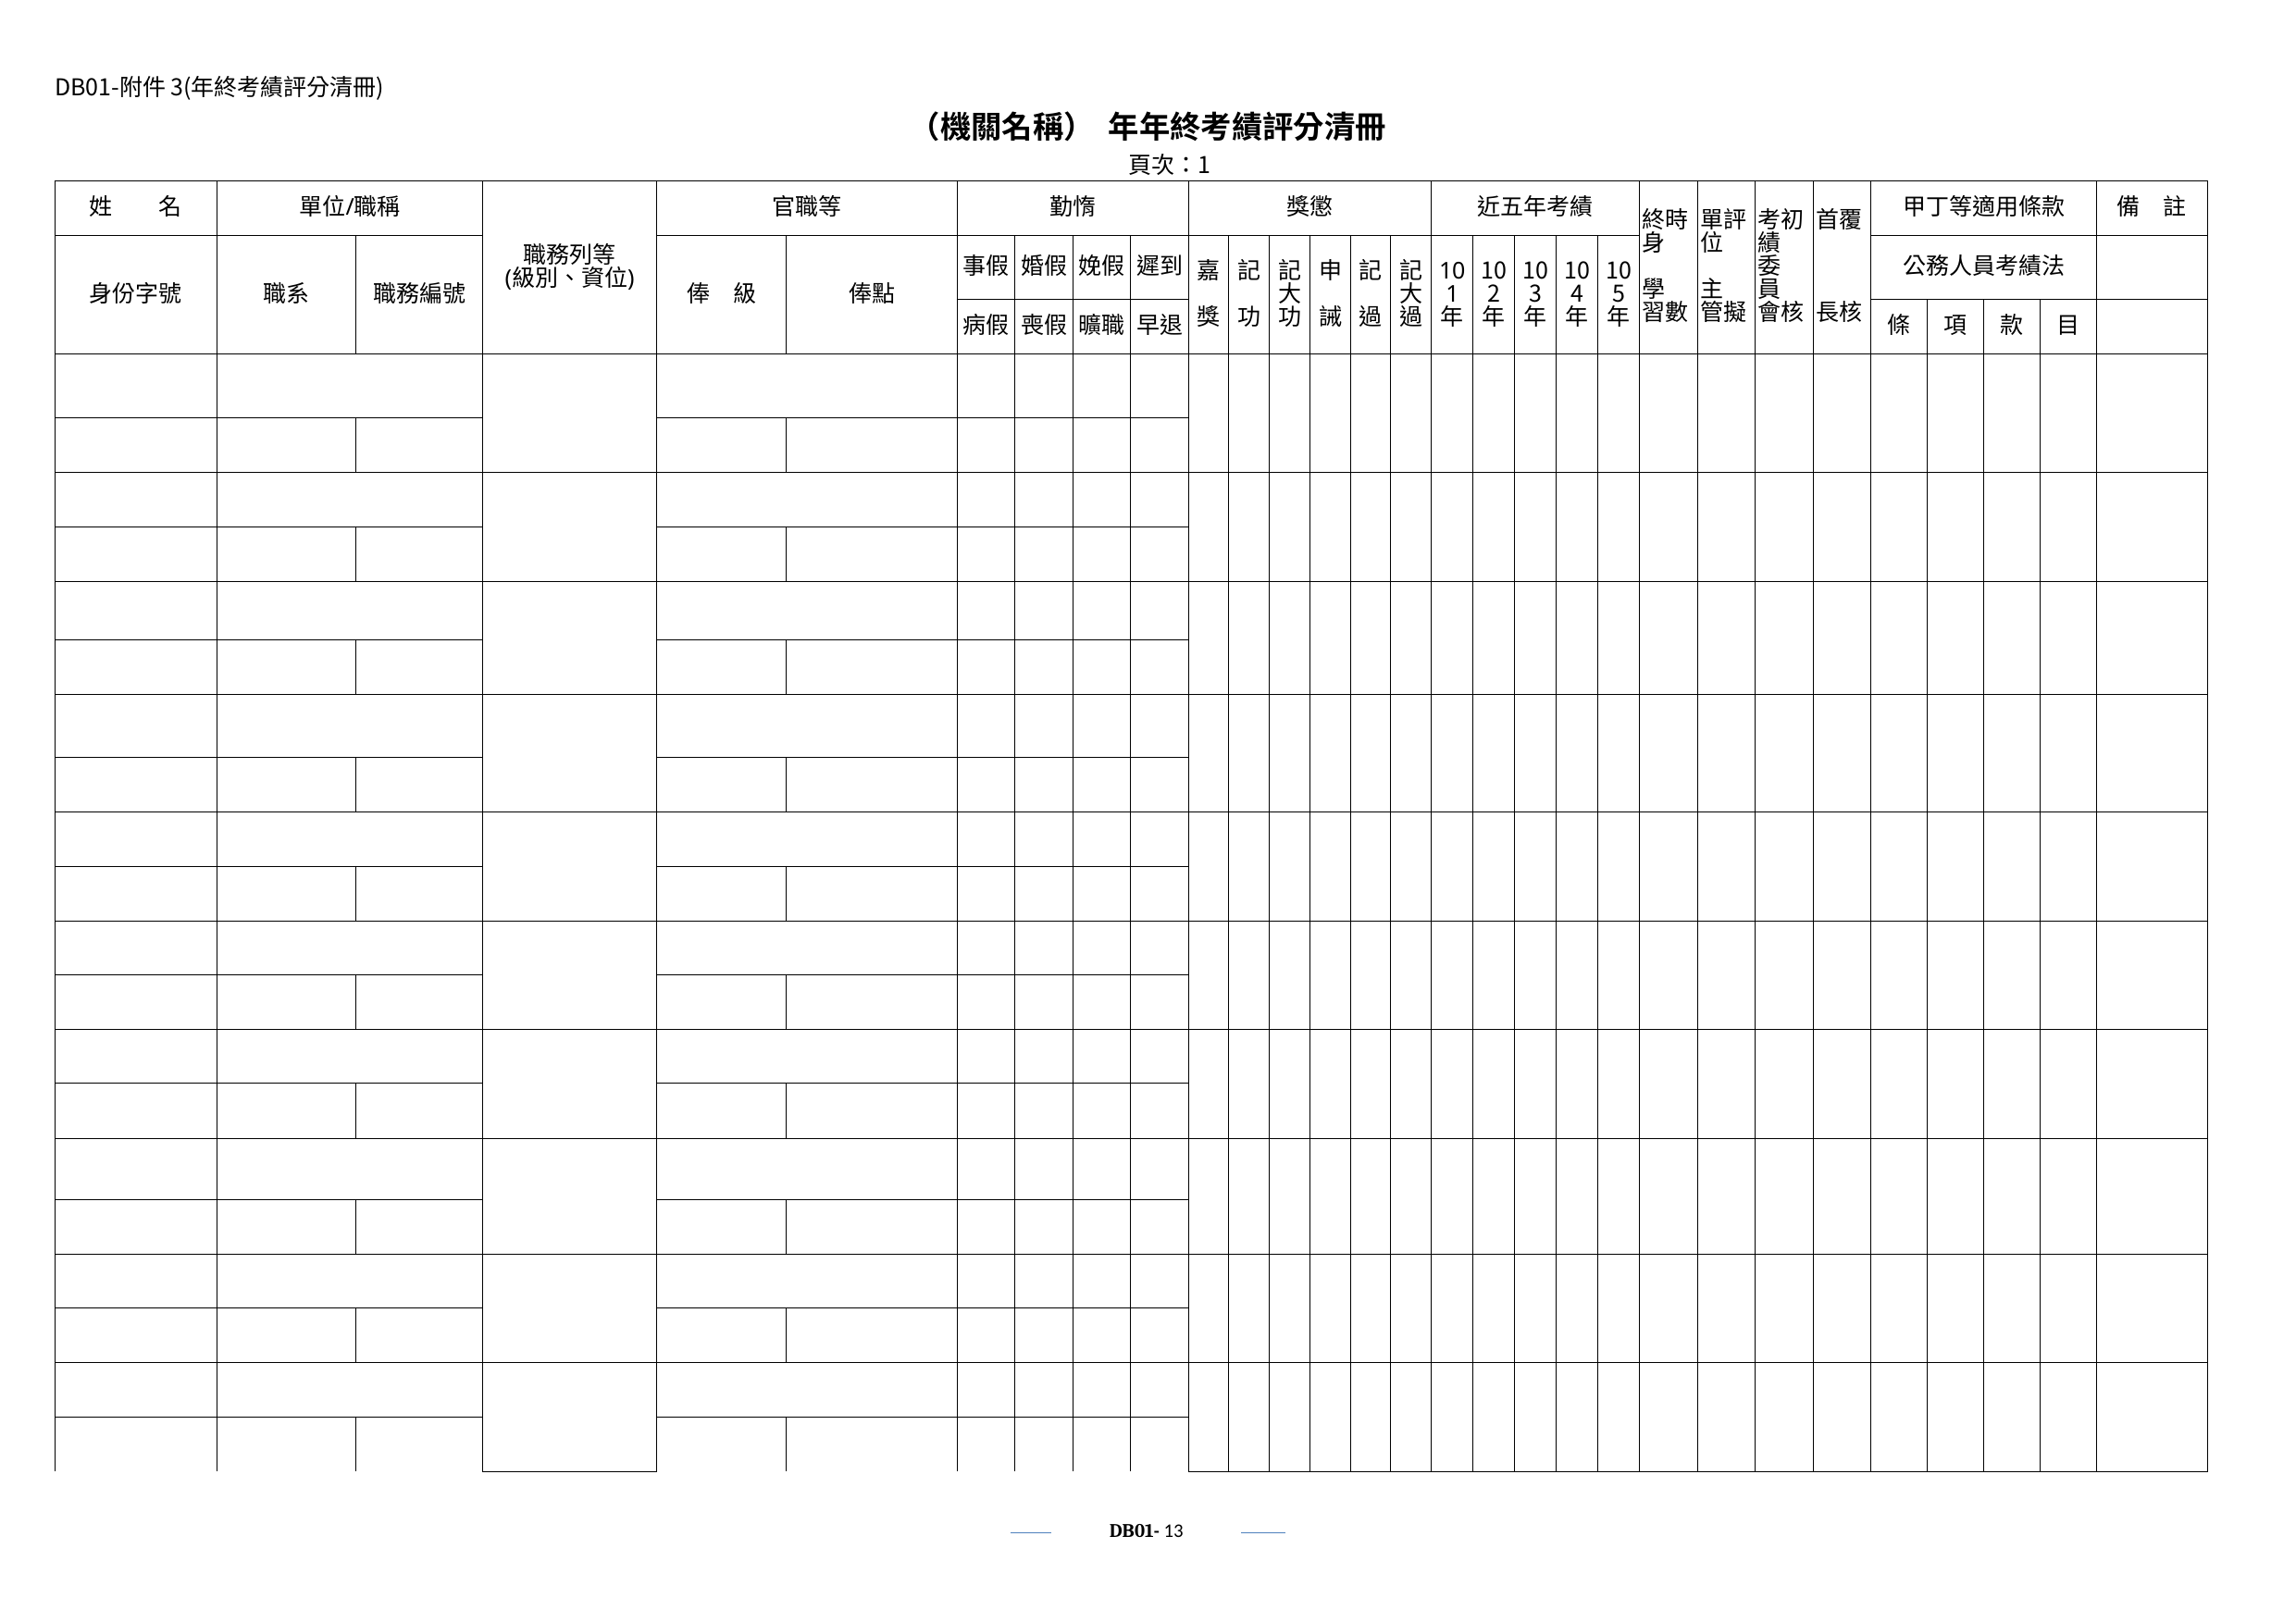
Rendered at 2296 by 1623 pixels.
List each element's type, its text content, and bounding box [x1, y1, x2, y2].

table_cell [657, 867, 786, 921]
table_cell [1351, 582, 1390, 693]
table_cell 曠職 [1074, 300, 1130, 353]
table_cell [1756, 1030, 1813, 1137]
table_cell [1984, 695, 2040, 812]
table_header 備 註 [2097, 181, 2207, 235]
table_cell [356, 867, 482, 921]
table_cell [1515, 1139, 1556, 1254]
table_cell [1814, 922, 1870, 1029]
table_cell [1473, 1363, 1514, 1471]
table_cell [1131, 867, 1188, 921]
table_cell [1270, 1363, 1309, 1471]
table_cell [1391, 1139, 1431, 1254]
table_cell [217, 1052, 482, 1083]
table_cell [2097, 354, 2207, 472]
table_cell [1270, 582, 1309, 693]
table_cell [1074, 473, 1130, 526]
table_cell [1814, 354, 1870, 472]
table_cell [1640, 582, 1697, 693]
table_cell [657, 354, 957, 417]
table_cell [787, 640, 957, 693]
table_cell [1473, 695, 1514, 812]
table_cell [56, 867, 217, 921]
table_cell [1984, 354, 2040, 472]
table_header 甲丁等適用條款 [1871, 181, 2096, 235]
table_cell [1131, 582, 1188, 639]
table_cell [1391, 473, 1431, 580]
table_cell [1928, 1139, 1983, 1254]
table_cell [1432, 1255, 1472, 1362]
table_header 獎懲 [1189, 181, 1431, 235]
table_cell [2097, 1139, 2207, 1254]
text （機關名稱） 年年終考績評分清冊 [55, 103, 2240, 147]
table_cell [483, 354, 656, 472]
table_cell [1074, 354, 1130, 417]
table_cell [483, 1255, 656, 1362]
table_cell [1928, 1363, 1983, 1471]
table_cell [1189, 1030, 1228, 1137]
table_cell [2097, 812, 2207, 921]
table_cell [56, 1139, 217, 1199]
table_cell [217, 695, 482, 723]
table_header 姓 名 [56, 181, 217, 235]
table_cell [1229, 1030, 1269, 1137]
table_cell [1698, 354, 1755, 472]
table_cell [787, 867, 957, 921]
table_cell [657, 975, 786, 1029]
table_cell [356, 1418, 482, 1471]
table_cell [1351, 695, 1390, 812]
table_cell [657, 473, 957, 526]
table_cell [1814, 1030, 1870, 1137]
table_cell [657, 922, 957, 974]
table_cell [787, 1308, 957, 1362]
table_cell [1074, 1139, 1130, 1199]
table_cell [56, 1418, 217, 1471]
table_cell [1270, 354, 1309, 472]
table_cell [1756, 1255, 1813, 1362]
table_cell [1131, 1200, 1188, 1254]
table_cell [958, 640, 1014, 693]
table_cell [1432, 354, 1472, 472]
table_cell [958, 1200, 1014, 1254]
table_cell [1432, 1139, 1472, 1254]
table_cell [217, 1200, 355, 1254]
table_cell [1131, 1030, 1188, 1083]
table_cell [1432, 1030, 1472, 1137]
table_cell 遲到 [1131, 236, 1188, 299]
table_cell [1557, 1363, 1597, 1471]
table_cell [958, 582, 1014, 639]
table_cell [56, 1030, 217, 1083]
table_cell [217, 948, 482, 974]
table_cell [1310, 812, 1350, 921]
table_cell 職務編號 [356, 236, 482, 353]
table_cell [1928, 354, 1983, 472]
table_cell [958, 354, 1014, 417]
table_cell [1984, 473, 2040, 580]
table_cell [217, 867, 355, 921]
table_cell [1310, 354, 1350, 472]
table_cell [1640, 812, 1697, 921]
table_cell [1984, 812, 2040, 921]
table_cell [1074, 582, 1130, 639]
table_cell [2097, 1030, 2207, 1137]
table_cell [958, 473, 1014, 526]
table_cell [1432, 582, 1472, 693]
table_cell [1871, 1255, 1927, 1362]
table_cell [1984, 1255, 2040, 1362]
table_header 單評 位 主 管擬 [1698, 181, 1755, 353]
table_cell 公務人員考績法 [1871, 236, 2096, 299]
table_cell [787, 1200, 957, 1254]
table_cell [1640, 354, 1697, 472]
table_cell [1814, 473, 1870, 580]
table_cell 喪假 [1015, 300, 1073, 353]
table_cell [1698, 1030, 1755, 1137]
table_cell [1928, 1255, 1983, 1362]
table_cell [1189, 582, 1228, 693]
table_cell [958, 812, 1014, 866]
table_cell [1074, 1030, 1130, 1083]
table_header 勤惰 [958, 181, 1188, 235]
table_cell [1074, 867, 1130, 921]
table_cell [1984, 582, 2040, 693]
table_cell [1871, 812, 1927, 921]
table_cell [1351, 812, 1390, 921]
table_cell [1391, 695, 1431, 812]
table_cell [1871, 582, 1927, 693]
table_cell [56, 473, 217, 526]
table_cell [1756, 354, 1813, 472]
table_cell 款 [1984, 300, 2040, 353]
table_cell [1351, 922, 1390, 1029]
table_cell [217, 843, 482, 866]
table_cell [657, 695, 957, 757]
table_cell [1598, 922, 1639, 1029]
table_cell [483, 695, 656, 812]
table_cell [1131, 1255, 1188, 1307]
table_cell [1473, 1139, 1514, 1254]
table_cell [1756, 812, 1813, 921]
table_cell [1557, 582, 1597, 693]
table_cell [356, 758, 482, 812]
table_cell [1698, 582, 1755, 693]
table_cell [2041, 473, 2096, 580]
table_cell [1640, 695, 1697, 812]
table_cell [1015, 1200, 1073, 1254]
table_cell [1598, 1139, 1639, 1254]
table_cell [56, 922, 217, 974]
table_cell [1814, 1139, 1870, 1254]
table_cell [958, 975, 1014, 1029]
table_cell [657, 1139, 957, 1199]
table_cell [1131, 922, 1188, 974]
table_cell [1432, 695, 1472, 812]
table_cell [787, 975, 957, 1029]
table_cell [1074, 1255, 1130, 1307]
table_cell [1640, 473, 1697, 580]
table_cell [1074, 1363, 1130, 1417]
table_cell [1598, 812, 1639, 921]
table_cell [1074, 1200, 1130, 1254]
table_cell [1871, 1030, 1927, 1137]
table_cell [1432, 1363, 1472, 1471]
table_cell [1270, 473, 1309, 580]
table_cell [2041, 922, 2096, 1029]
table_cell [787, 418, 957, 472]
table_cell [1871, 473, 1927, 580]
table_cell [1515, 695, 1556, 812]
table_cell [1557, 695, 1597, 812]
table_cell [1189, 922, 1228, 1029]
table_cell [1432, 473, 1472, 580]
table_cell [1131, 527, 1188, 580]
table_cell 嘉 獎 [1189, 236, 1228, 353]
table_cell [1015, 1030, 1073, 1083]
table_cell [657, 758, 786, 812]
table_cell [1557, 1030, 1597, 1137]
table_cell [1391, 354, 1431, 472]
table_cell 104 年 [1557, 236, 1597, 353]
table_cell [2097, 922, 2207, 1029]
table_cell [1015, 695, 1073, 757]
table_cell [1640, 1363, 1697, 1471]
table_cell [56, 418, 217, 472]
table_cell [1310, 582, 1350, 693]
table_cell [1015, 354, 1073, 417]
table_cell [958, 1030, 1014, 1083]
table_cell [1351, 1255, 1390, 1362]
table_cell [657, 1030, 957, 1083]
table_cell [1015, 975, 1073, 1029]
table_cell [958, 1139, 1014, 1199]
table_cell [1432, 922, 1472, 1029]
table_cell [1871, 354, 1927, 472]
table_cell [1015, 1308, 1073, 1362]
table_header 職務列等 (級別、資位) [483, 181, 656, 353]
table_cell [657, 1363, 957, 1417]
table_cell [56, 640, 217, 693]
table_cell [1189, 354, 1228, 472]
table_cell [1270, 1255, 1309, 1362]
table_cell [1598, 695, 1639, 812]
table_cell [1310, 1030, 1350, 1137]
table_cell [1756, 922, 1813, 1029]
table_cell [217, 812, 482, 843]
table_cell [2041, 1363, 2096, 1471]
table_cell [1229, 1139, 1269, 1254]
table_cell [1015, 812, 1073, 866]
table_cell [1131, 1084, 1188, 1137]
table_cell [1814, 1363, 1870, 1471]
table_cell [958, 1418, 1014, 1471]
table_cell [787, 1418, 957, 1471]
table_cell [1391, 1363, 1431, 1471]
table_cell [1698, 922, 1755, 1029]
table_cell [2097, 473, 2207, 580]
table_cell [1310, 473, 1350, 580]
table_cell [1557, 1139, 1597, 1254]
table_cell [217, 922, 482, 948]
table_cell [1015, 527, 1073, 580]
table_cell [1473, 354, 1514, 472]
table_cell [1640, 1255, 1697, 1362]
table_cell [657, 527, 786, 580]
table_cell 記大功 [1270, 236, 1309, 353]
table_cell [217, 527, 355, 580]
table_cell [1814, 582, 1870, 693]
table_cell [217, 1139, 482, 1162]
table_cell [1310, 1139, 1350, 1254]
table_header 終時 身 學 習數 [1640, 181, 1697, 353]
table_cell [1351, 473, 1390, 580]
table_cell [1698, 1255, 1755, 1362]
table_cell 婚假 [1015, 236, 1073, 299]
table_cell [1698, 473, 1755, 580]
table_cell [1229, 922, 1269, 1029]
table_cell [56, 527, 217, 580]
table_cell [1698, 1363, 1755, 1471]
table_cell [56, 1200, 217, 1254]
table_cell 娩假 [1074, 236, 1130, 299]
table_cell 俸 級 [657, 236, 786, 353]
text 頁次：1 [55, 147, 2240, 180]
table_cell [217, 640, 355, 693]
table_cell [2041, 1255, 2096, 1362]
table_cell [1928, 1030, 1983, 1137]
table_cell [1351, 1030, 1390, 1137]
table_cell [1131, 473, 1188, 526]
table_cell [1229, 695, 1269, 812]
table_cell [1131, 1418, 1188, 1471]
table_cell [1598, 473, 1639, 580]
table_cell [1391, 922, 1431, 1029]
table_cell [1391, 1255, 1431, 1362]
table_cell [1598, 1030, 1639, 1137]
table_cell [1074, 418, 1130, 472]
table_cell [1270, 1139, 1309, 1254]
table_cell [1229, 473, 1269, 580]
table_cell [1871, 1139, 1927, 1254]
table_cell [1229, 1255, 1269, 1362]
table_cell [217, 1255, 482, 1282]
table_cell 申 誡 [1310, 236, 1350, 353]
table_cell [1515, 582, 1556, 693]
table_cell [217, 354, 482, 385]
table_cell [1015, 1418, 1073, 1471]
table_cell [958, 527, 1014, 580]
table_cell [1473, 582, 1514, 693]
table_cell [958, 1363, 1014, 1417]
table_cell [1229, 812, 1269, 921]
table_cell 病假 [958, 300, 1014, 353]
table_cell [483, 812, 656, 921]
table_cell [1015, 1363, 1073, 1417]
table_cell [1391, 812, 1431, 921]
table_cell [217, 723, 482, 757]
table_cell [1515, 1363, 1556, 1471]
table_cell [1270, 812, 1309, 921]
table_cell [657, 1084, 786, 1137]
table_cell [217, 975, 355, 1029]
table_cell [1598, 582, 1639, 693]
table_cell [1698, 1139, 1755, 1254]
table_cell [56, 695, 217, 757]
table_cell [1984, 922, 2040, 1029]
table_cell [1189, 695, 1228, 812]
table_cell 102 年 [1473, 236, 1514, 353]
table_cell 記大過 [1391, 236, 1431, 353]
table_cell 103 年 [1515, 236, 1556, 353]
table_cell [356, 418, 482, 472]
table_cell [1131, 695, 1188, 757]
table_cell [1515, 812, 1556, 921]
table_cell [657, 418, 786, 472]
table_cell [1640, 1030, 1697, 1137]
table_cell [1756, 1363, 1813, 1471]
table_cell [787, 1084, 957, 1137]
table_cell [56, 1255, 217, 1307]
table_cell [1351, 354, 1390, 472]
table_cell [1015, 1084, 1073, 1137]
table_cell [1015, 1255, 1073, 1307]
table_cell [1229, 582, 1269, 693]
table_cell [1515, 473, 1556, 580]
table_cell 記 過 [1351, 236, 1390, 353]
table_cell [56, 1363, 217, 1417]
table_cell [2097, 300, 2207, 353]
table_cell [56, 1308, 217, 1362]
table_cell [1598, 1255, 1639, 1362]
table_cell [483, 582, 656, 693]
table_cell [56, 582, 217, 639]
table_cell [1871, 695, 1927, 812]
table_cell [2097, 582, 2207, 693]
table_cell [1515, 1255, 1556, 1362]
table_cell [1131, 758, 1188, 812]
table_cell 105 年 [1598, 236, 1639, 353]
table_cell [2097, 1363, 2207, 1471]
table_cell 事假 [958, 236, 1014, 299]
table_cell 條 [1871, 300, 1927, 353]
table_cell [1598, 354, 1639, 472]
table_cell [2041, 1139, 2096, 1254]
table_cell [1131, 354, 1188, 417]
table_cell 職系 [217, 236, 355, 353]
table_cell [1131, 418, 1188, 472]
table_cell [958, 1084, 1014, 1137]
table_cell [56, 812, 217, 866]
table_cell [1074, 695, 1130, 757]
table_cell [483, 1139, 656, 1254]
table_cell [1557, 354, 1597, 472]
table_header 近五年考績 [1432, 181, 1639, 235]
table_cell [483, 1363, 656, 1471]
table_cell 身份字號 [56, 236, 217, 353]
table_cell [958, 418, 1014, 472]
table_cell 俸點 [787, 236, 957, 353]
table_header 單位/職稱 [217, 181, 482, 235]
table_cell [1928, 812, 1983, 921]
table_cell [217, 1363, 482, 1389]
table_cell [958, 758, 1014, 812]
table_cell [1189, 812, 1228, 921]
table_cell [1756, 695, 1813, 812]
table_cell 目 [2041, 300, 2096, 353]
table_cell [217, 1389, 482, 1417]
table_cell [217, 1084, 355, 1137]
table_cell [1074, 812, 1130, 866]
table_cell [1557, 812, 1597, 921]
table_cell [1131, 640, 1188, 693]
table_cell [958, 1308, 1014, 1362]
table_cell 項 [1928, 300, 1983, 353]
table_cell [1473, 812, 1514, 921]
table_cell [1074, 922, 1130, 974]
table_cell [1074, 527, 1130, 580]
table_cell [1391, 1030, 1431, 1137]
table_cell [2041, 812, 2096, 921]
table_cell [1229, 1363, 1269, 1471]
table_cell [1131, 812, 1188, 866]
table_cell [56, 1084, 217, 1137]
table_cell [1310, 695, 1350, 812]
table_cell [1131, 975, 1188, 1029]
table_cell [787, 758, 957, 812]
table_header 首覆 長核 [1814, 181, 1870, 353]
table_cell [787, 527, 957, 580]
table_cell [958, 867, 1014, 921]
table_cell [56, 354, 217, 417]
table_cell [1189, 1139, 1228, 1254]
table_cell [1473, 1030, 1514, 1137]
table_cell [1229, 354, 1269, 472]
table_cell [1515, 922, 1556, 1029]
table_cell [1814, 812, 1870, 921]
table_cell [1189, 1363, 1228, 1471]
table_cell [1351, 1139, 1390, 1254]
table_cell 記 功 [1229, 236, 1269, 353]
table_cell [1515, 1030, 1556, 1137]
table_cell [1756, 1139, 1813, 1254]
table_header 考初 績 委 員 會核 [1756, 181, 1813, 353]
table_cell [1984, 1363, 2040, 1471]
table_cell [1928, 695, 1983, 812]
table_cell [1928, 473, 1983, 580]
table_cell [356, 527, 482, 580]
table_cell [1015, 418, 1073, 472]
table_cell [1074, 758, 1130, 812]
table_cell [1189, 473, 1228, 580]
table_cell [1557, 473, 1597, 580]
table_cell [217, 499, 482, 526]
table_cell [1310, 1363, 1350, 1471]
table_cell [1074, 975, 1130, 1029]
table_cell [1640, 1139, 1697, 1254]
table_cell [356, 1308, 482, 1362]
table_cell [1310, 922, 1350, 1029]
table_cell [1074, 640, 1130, 693]
table_cell [1473, 1255, 1514, 1362]
table_cell [1270, 1030, 1309, 1137]
table_cell [2097, 236, 2207, 299]
table_cell [2041, 1030, 2096, 1137]
table_cell [657, 1308, 786, 1362]
table_cell [1984, 1030, 2040, 1137]
table_cell [217, 758, 355, 812]
table_cell [1814, 695, 1870, 812]
table_cell [1640, 922, 1697, 1029]
table_cell [1698, 812, 1755, 921]
table_cell [217, 1030, 482, 1052]
table_cell [1756, 473, 1813, 580]
table_cell [657, 1255, 957, 1307]
table_cell [217, 1282, 482, 1307]
table_cell [958, 1255, 1014, 1307]
table_cell [657, 640, 786, 693]
table_cell [1015, 473, 1073, 526]
table_cell [2097, 1255, 2207, 1362]
table_cell [56, 975, 217, 1029]
table_cell [1015, 758, 1073, 812]
table_cell [1015, 640, 1073, 693]
table_cell [1432, 812, 1472, 921]
table_cell [1473, 922, 1514, 1029]
table_cell [217, 418, 355, 472]
table_cell [217, 1162, 482, 1199]
table_cell [217, 582, 482, 608]
table_cell [1074, 1084, 1130, 1137]
table_cell [483, 922, 656, 1029]
table_cell [1598, 1363, 1639, 1471]
table_cell [1557, 922, 1597, 1029]
table_cell [657, 812, 957, 866]
table_cell [958, 922, 1014, 974]
table_cell [1270, 922, 1309, 1029]
table_cell 101 年 [1432, 236, 1472, 353]
table_cell [657, 1418, 786, 1471]
table_cell [1074, 1308, 1130, 1362]
text DB01-附件3(年終考績評分清冊) [55, 68, 2240, 103]
table_cell [1310, 1255, 1350, 1362]
table_cell [1074, 1418, 1130, 1471]
table_cell 早退 [1131, 300, 1188, 353]
table_cell [1698, 695, 1755, 812]
table_cell [1515, 354, 1556, 472]
table_cell [1984, 1139, 2040, 1254]
table_cell [1473, 473, 1514, 580]
table_header 官職等 [657, 181, 957, 235]
table_cell [1928, 922, 1983, 1029]
table_cell [1814, 1255, 1870, 1362]
table_cell [356, 640, 482, 693]
table_cell [1557, 1255, 1597, 1362]
table_cell [1015, 922, 1073, 974]
table_cell [657, 582, 957, 639]
table_cell [356, 1084, 482, 1137]
table_cell [1015, 1139, 1073, 1199]
table_cell [958, 695, 1014, 757]
table_cell [483, 473, 656, 580]
table_cell [1871, 1363, 1927, 1471]
table_cell [2097, 695, 2207, 812]
table_cell [217, 1418, 355, 1471]
table_cell [1270, 695, 1309, 812]
table_cell [483, 1030, 656, 1137]
table_cell [217, 1308, 355, 1362]
table_cell [217, 473, 482, 499]
table_cell [1871, 922, 1927, 1029]
table_cell [356, 1200, 482, 1254]
table_cell [356, 975, 482, 1029]
table_cell [1351, 1363, 1390, 1471]
table_cell [1131, 1308, 1188, 1362]
table_cell [217, 608, 482, 639]
table_cell [2041, 354, 2096, 472]
table_cell [657, 1200, 786, 1254]
table_cell [2041, 582, 2096, 693]
table_cell [2041, 695, 2096, 812]
table_cell [1015, 867, 1073, 921]
table_cell [1131, 1139, 1188, 1199]
table_cell [1131, 1363, 1188, 1417]
table_cell [1928, 582, 1983, 693]
table_cell [1756, 582, 1813, 693]
table_cell [56, 758, 217, 812]
table_cell [1189, 1255, 1228, 1362]
table_cell [1391, 582, 1431, 693]
table_cell [217, 385, 482, 417]
table_cell [1015, 582, 1073, 639]
